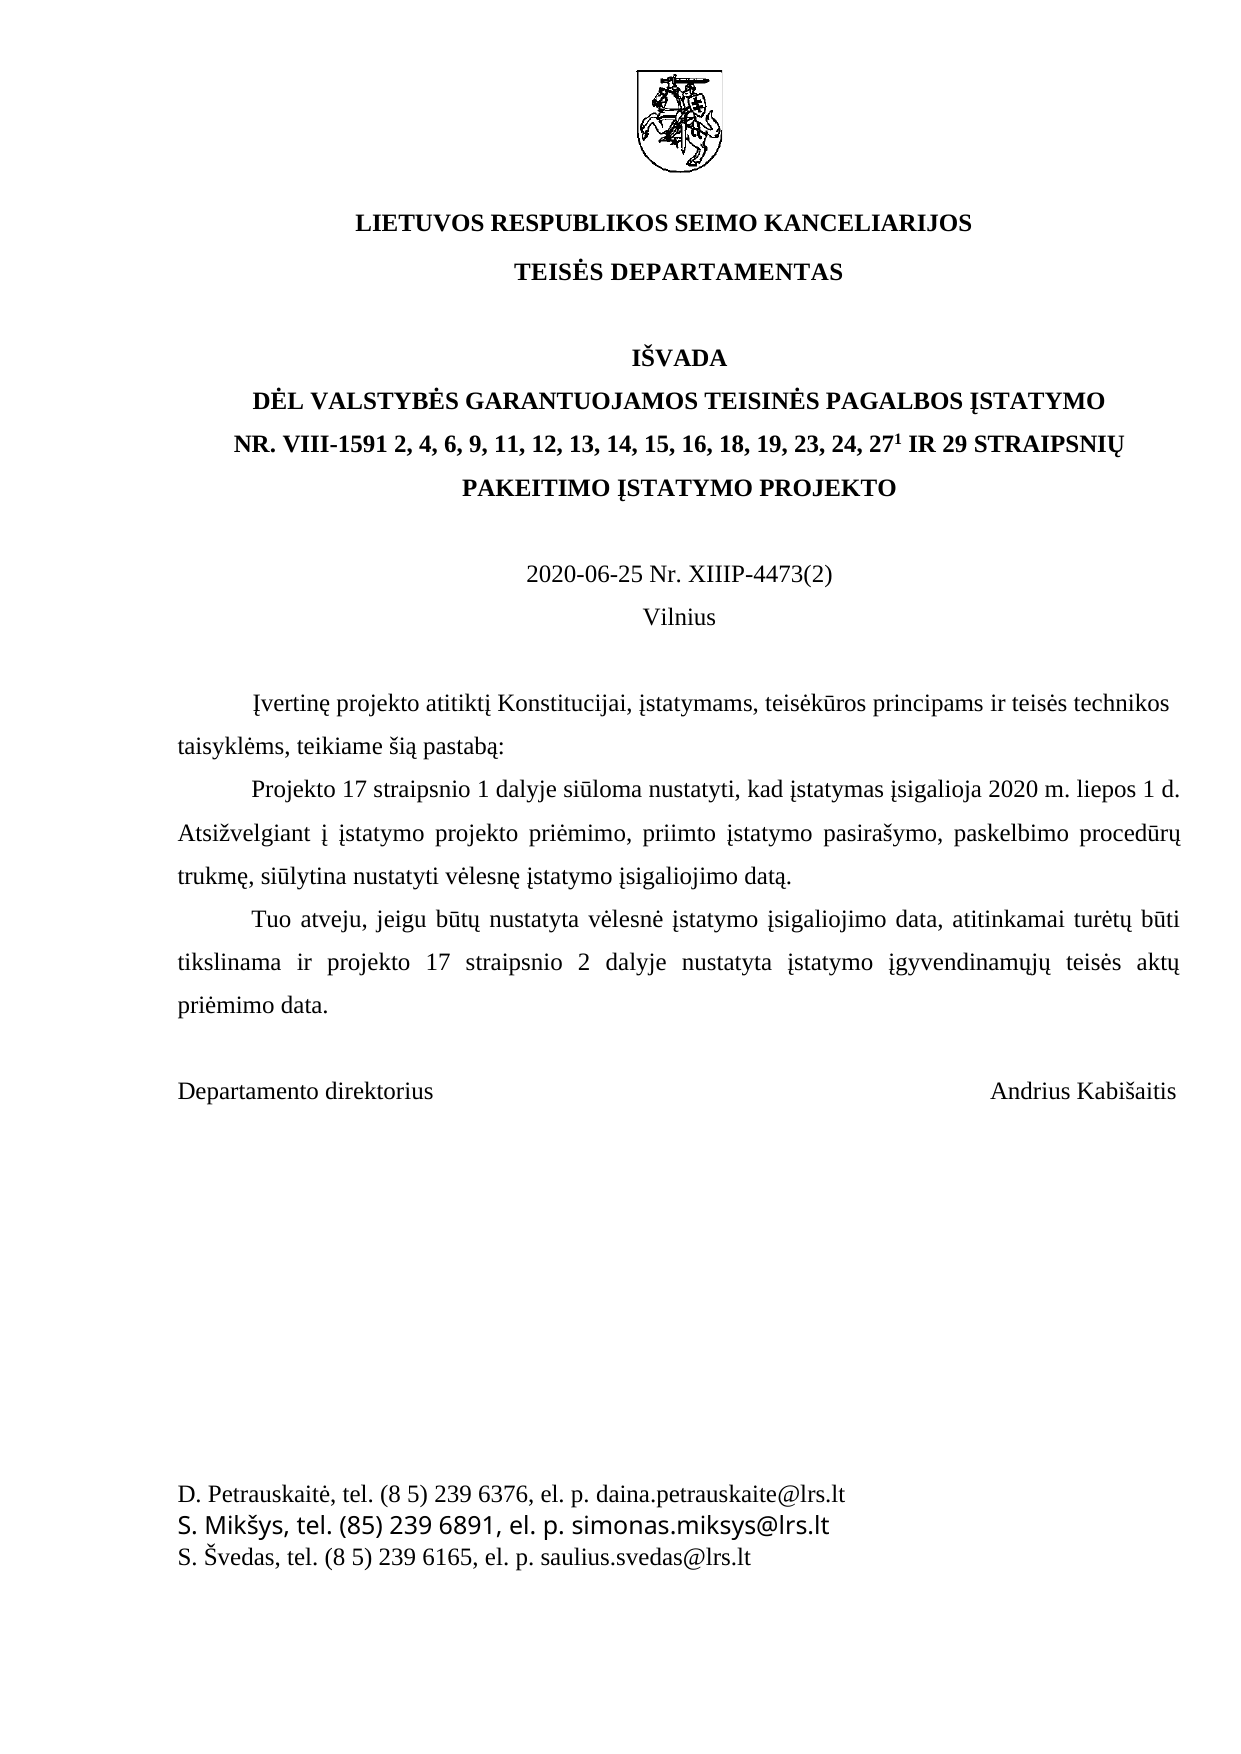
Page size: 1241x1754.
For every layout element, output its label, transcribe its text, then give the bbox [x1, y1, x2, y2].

text Vilnius [177, 602, 1181, 631]
text Projekto 17 straipsnio 1 dalyje siūloma nustatyti, kad įstatymas įsigalioja 2020 m. liepos 1 d. Atsižvelgiant į įstatymo projekto priėmimo, priimto įstatymo pasirašymo, paskelbimo procedūrų trukmę, siūlytina nustatyti vėlesnę įstatymo įsigaliojimo datą. [177, 774, 1181, 889]
text D. Petrauskaitė, tel. (8 5) 239 6376, el. p. daina.petrauskaite@lrs.lt [177, 1479, 1181, 1508]
text Departamento direktorius Andrius Kabišaitis [177, 1076, 1181, 1134]
text LIETUVOS RESPUBLIKOS SEIMO KANCELIARIJOS [177, 208, 1151, 236]
list Tuo atveju, jeigu būtų nustatyta vėlesnė įstatymo įsigaliojimo data, atitinkamai turėtų būti tikslinama ir projekto 17 straipsnio 2 dalyje nustatyta įstatymo įgyvendinamųjų teisės aktų priėmimo data. [177, 904, 1181, 1019]
text TEISĖS DEPARTAMENTAS [177, 257, 1180, 286]
text S. Mikšys, tel. (85) 239 6891, el. p. simonas.miksys@lrs.lt [177, 1508, 1181, 1542]
text Įvertinę projekto atitiktį Konstitucijai, įstatymams, teisėkūros principams ir teisės technikos taisyklėms, teikiame šią pastabą: [177, 688, 1181, 760]
text DĖL VALSTYBĖS GARANTUOJAMOS TEISINĖS PAGALBOS ĮSTATYMO NR. VIII‑1591 2, 4, 6, 9, 11, 12, 13, 14, 15, 16, 18, 19, 23, 24, 271 IR 29 STRAIPSNIŲ PAKEITIMO ĮSTATYMO PROJEKTO [177, 386, 1181, 501]
text IŠVADA [177, 343, 1181, 372]
text 2020-06-25 Nr. XIIIP-4473(2) [177, 559, 1181, 588]
text S. Švedas, tel. (8 5) 239 6165, el. p. saulius.svedas@lrs.lt [177, 1542, 1181, 1570]
